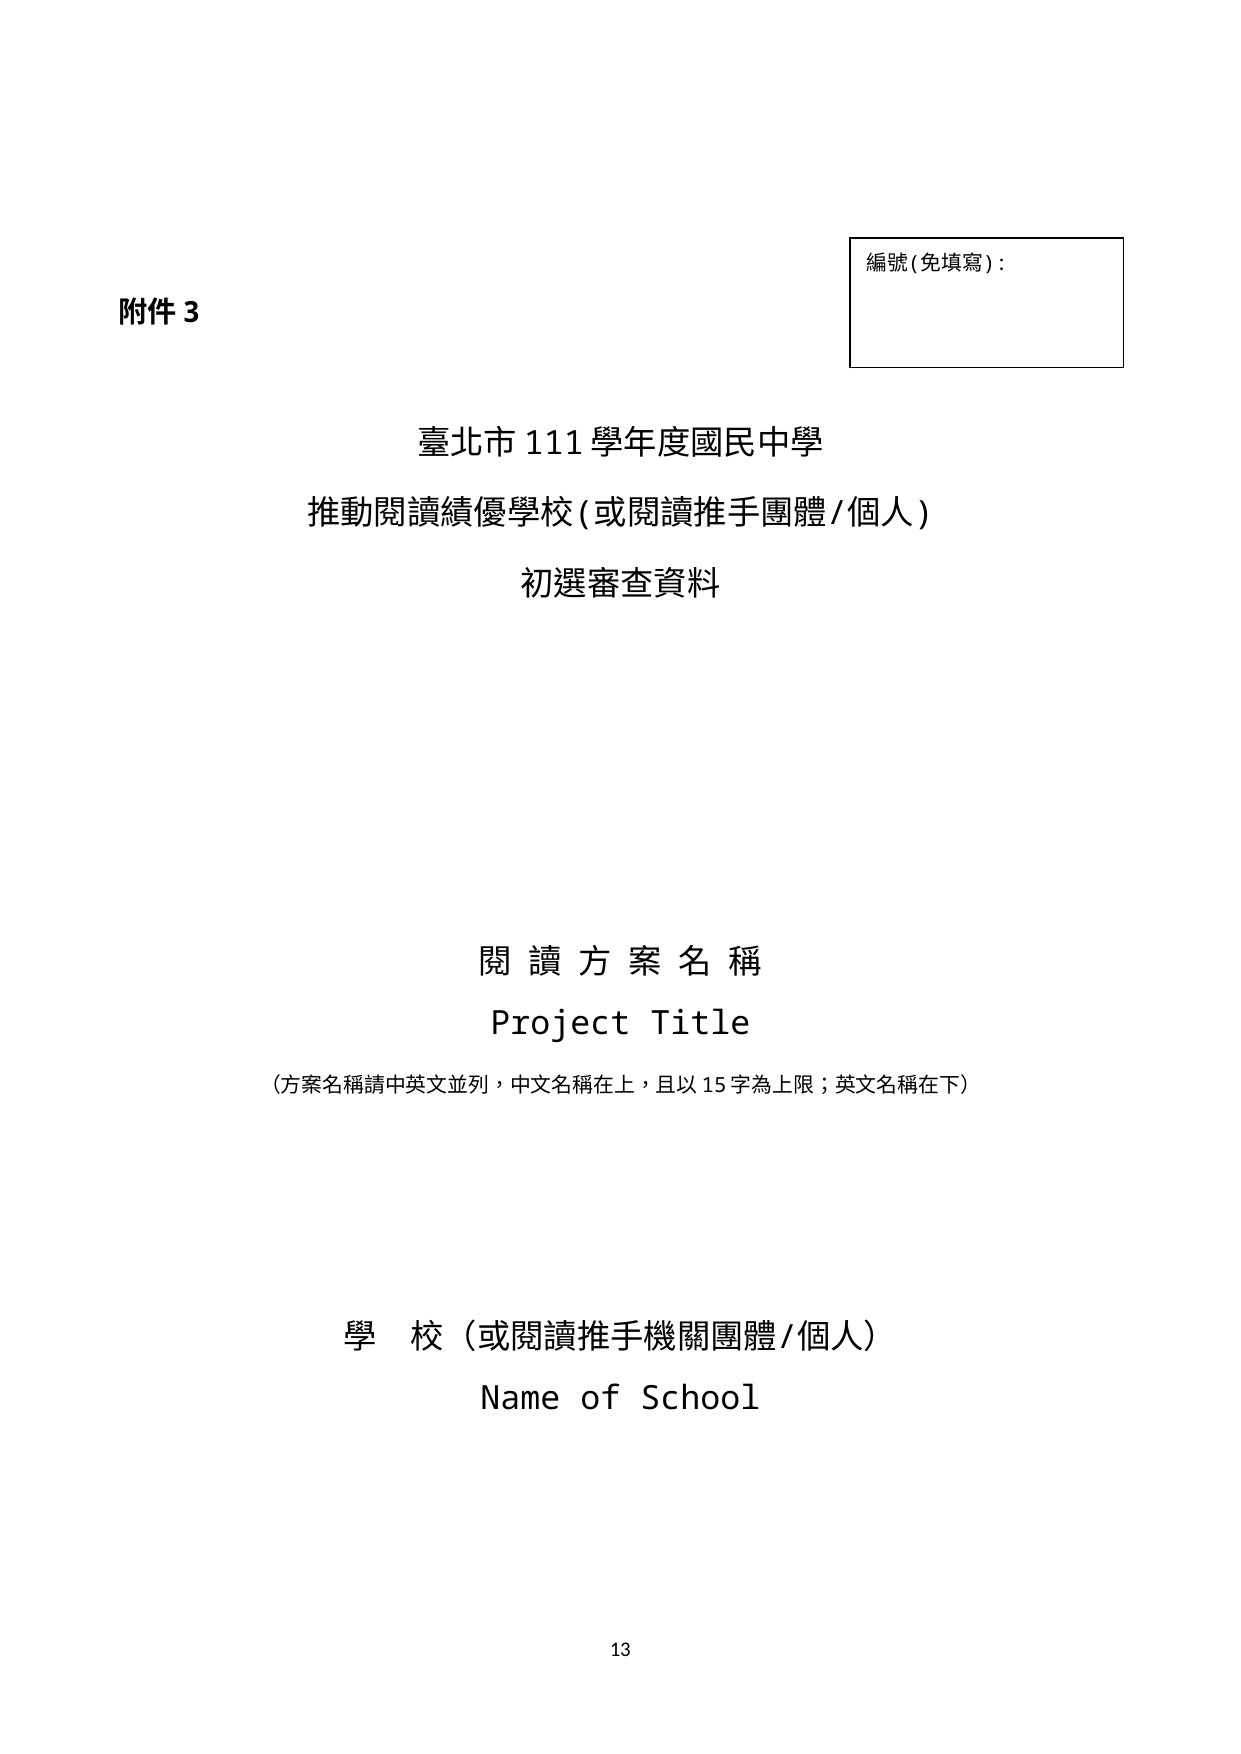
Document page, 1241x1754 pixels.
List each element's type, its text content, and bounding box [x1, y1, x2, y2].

text Project Title [118, 979, 1122, 1042]
text 臺北市111學年度國民中學 [118, 415, 1122, 464]
text 推動閱讀績優學校(或閱讀推手團體/個人) [118, 486, 1122, 534]
text 編號(免填寫): [866, 246, 1108, 277]
text Name of School [118, 1354, 1122, 1417]
text 學 校（或閱讀推手機關團體/個人） [118, 1292, 1122, 1354]
text 附件3 [118, 268, 849, 331]
text 初選審查資料 [118, 556, 1122, 604]
text 閱 讀 方 案 名 稱 [118, 917, 1122, 979]
text （方案名稱請中英文並列，中文名稱在上，且以15字為上限；英文名稱在下） [118, 1042, 1122, 1104]
